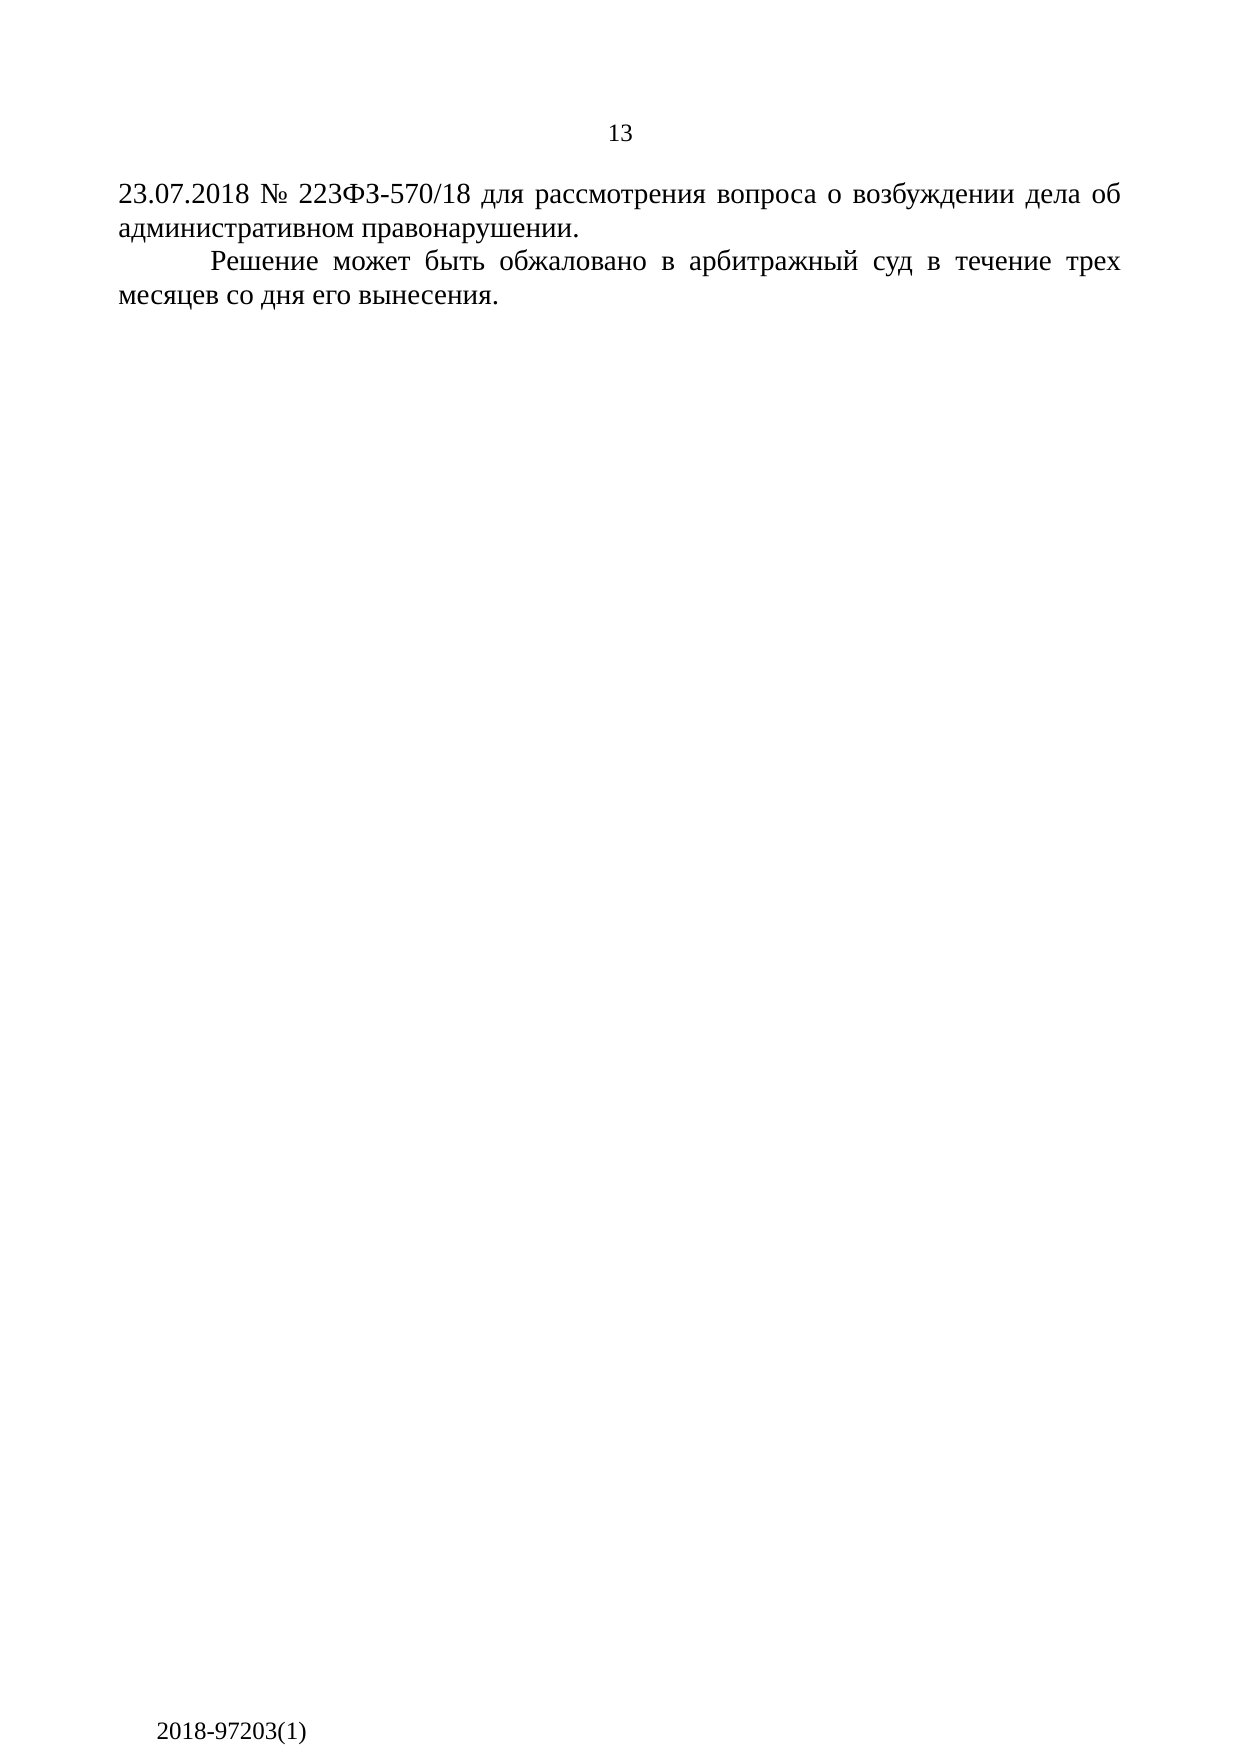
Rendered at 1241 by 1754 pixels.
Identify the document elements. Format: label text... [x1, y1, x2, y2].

list 23.07.2018 № 223ФЗ-570/18 для рассмотрения вопроса о возбуждении дела об административном правонарушении. [118, 176, 1122, 243]
text Решение может быть обжаловано в арбитражный суд в течение трех месяцев со дня его вынесения. [118, 243, 1122, 311]
